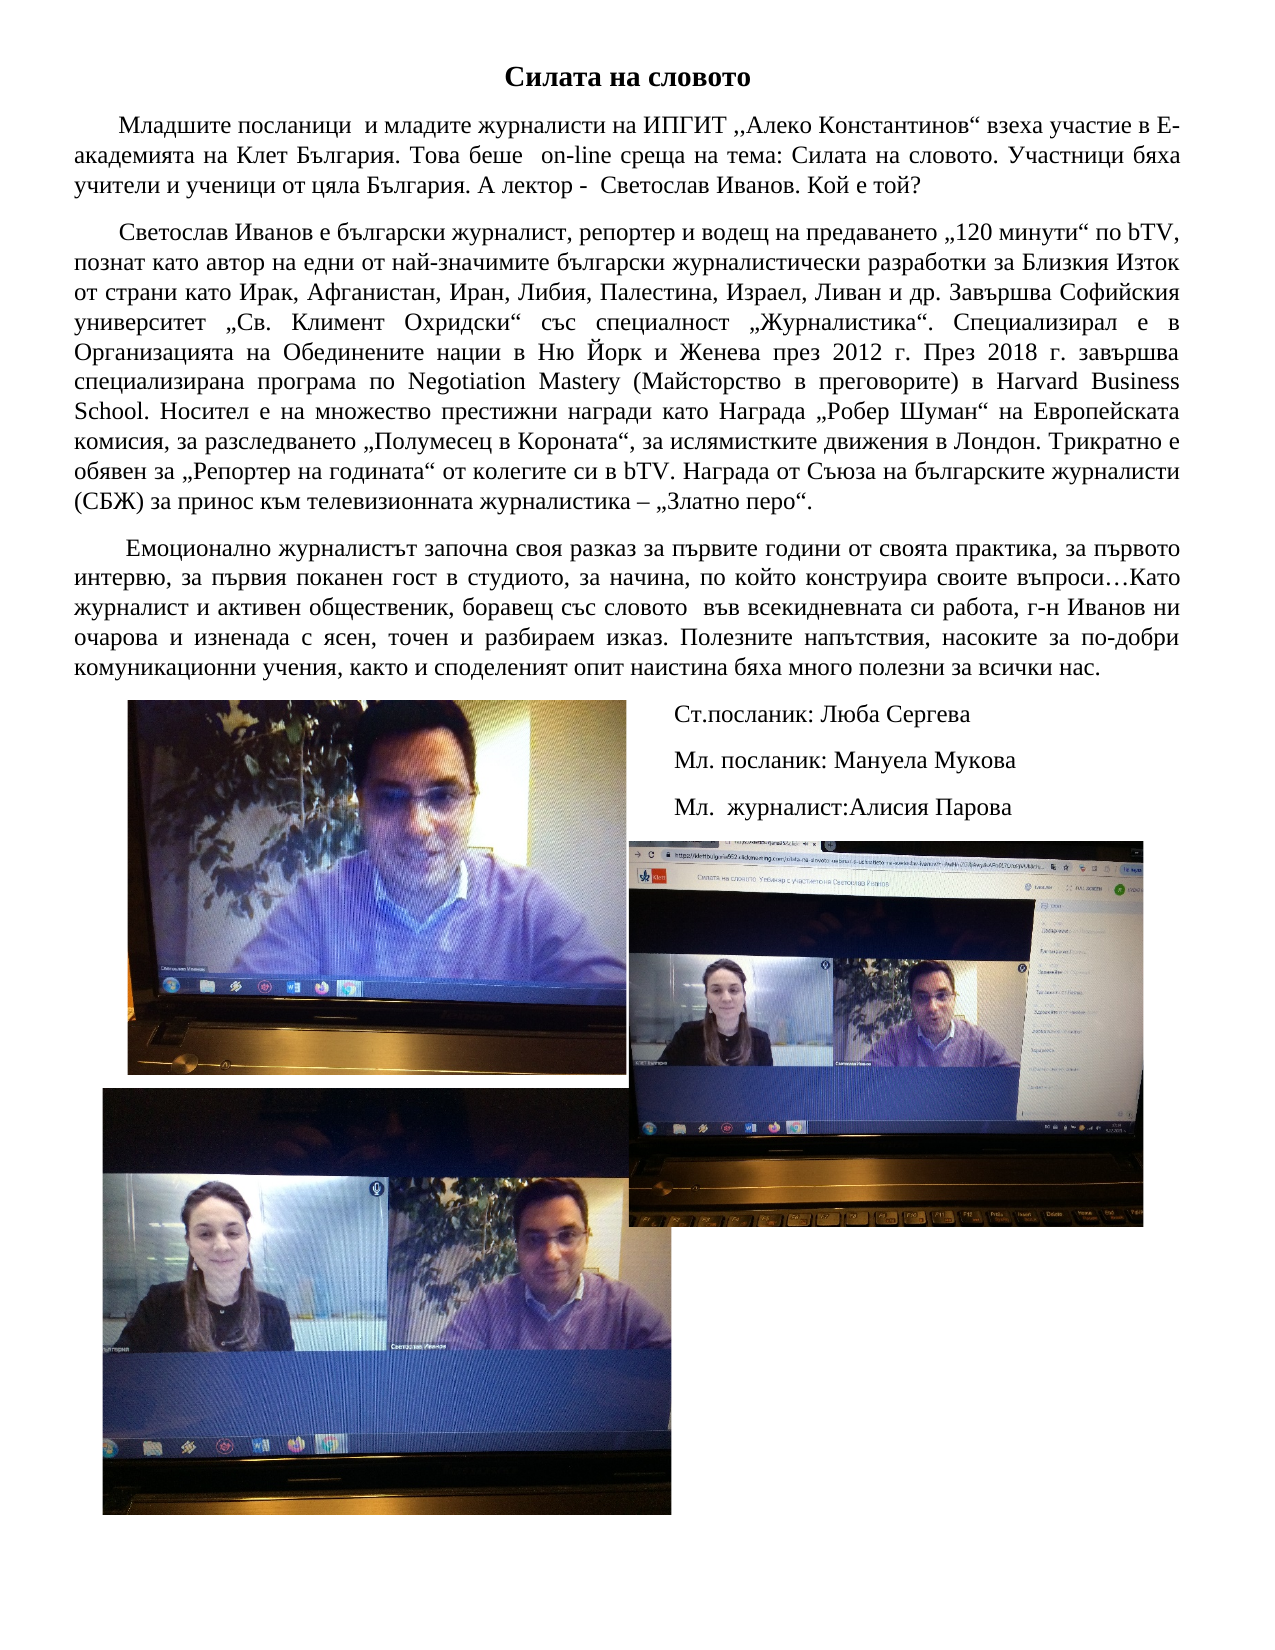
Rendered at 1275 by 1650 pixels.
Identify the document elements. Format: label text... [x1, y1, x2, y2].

text Емоционално журналистът започна своя разказ за първите години от своята практика, за първото интервю, за първия поканен гост в студиото, за начина, по който конструира своите въпроси…Като журналист и активен общественик, боравещ със словото във всекидневната си работа, г-н Иванов ни очарова и изненада с ясен, точен и разбираем изказ. Полезните напътствия, насоките за по-добри комуникационни учения, както и споделеният опит наистина бяха много полезни за всички нас. [74, 533, 1181, 681]
text [74, 745, 127, 774]
text Мл. журналист:Алисия Парова [627, 792, 1181, 821]
text [74, 792, 127, 821]
text Светослав Иванов е български журналист, репортер и водещ на предаването „120 минути“ по bTV, познат като автор на едни от най-значимите български журналистически разработки за Близкия Изток от страни като Ирак, Афганистан, Иран, Либия, Палестина, Израел, Ливан и др. Завършва Софийския университет „Св. Климент Охридски“ със специалност „Журналистика“. Специализирал е в Организацията на Обединените нации в Ню Йорк и Женева през 2012 г. През 2018 г. завършва специализирана програма по Negotiation Mastery (Майсторство в преговорите) в Harvard Business School. Носител е на множество престижни награди като Награда „Робер Шуман“ на Европейската комисия, за разследването „Полумесец в Короната“, за ислямистките движения в Лондон. Трикратно е обявен за „Репортер на годината“ от колегите си в bTV. Награда от Съюза на българските журналисти (СБЖ) за принос към телевизионната журналистика – „Златно перо“. [74, 217, 1181, 515]
text Мл. посланик: Мануела Мукова [627, 745, 1181, 774]
text Младшите посланици и младите журналисти на ИПГИТ ,,Алеко Константинов“ взеха участие в Е-академията на Клет България. Това беше on-line среща на тема: Силата на словото. Участници бяха учители и ученици от цяла България. А лектор - Светослав Иванов. Кой е той? [74, 111, 1181, 199]
text Ст.посланик: Люба Сергева [74, 699, 1181, 727]
text Силата на словото [74, 59, 1181, 93]
